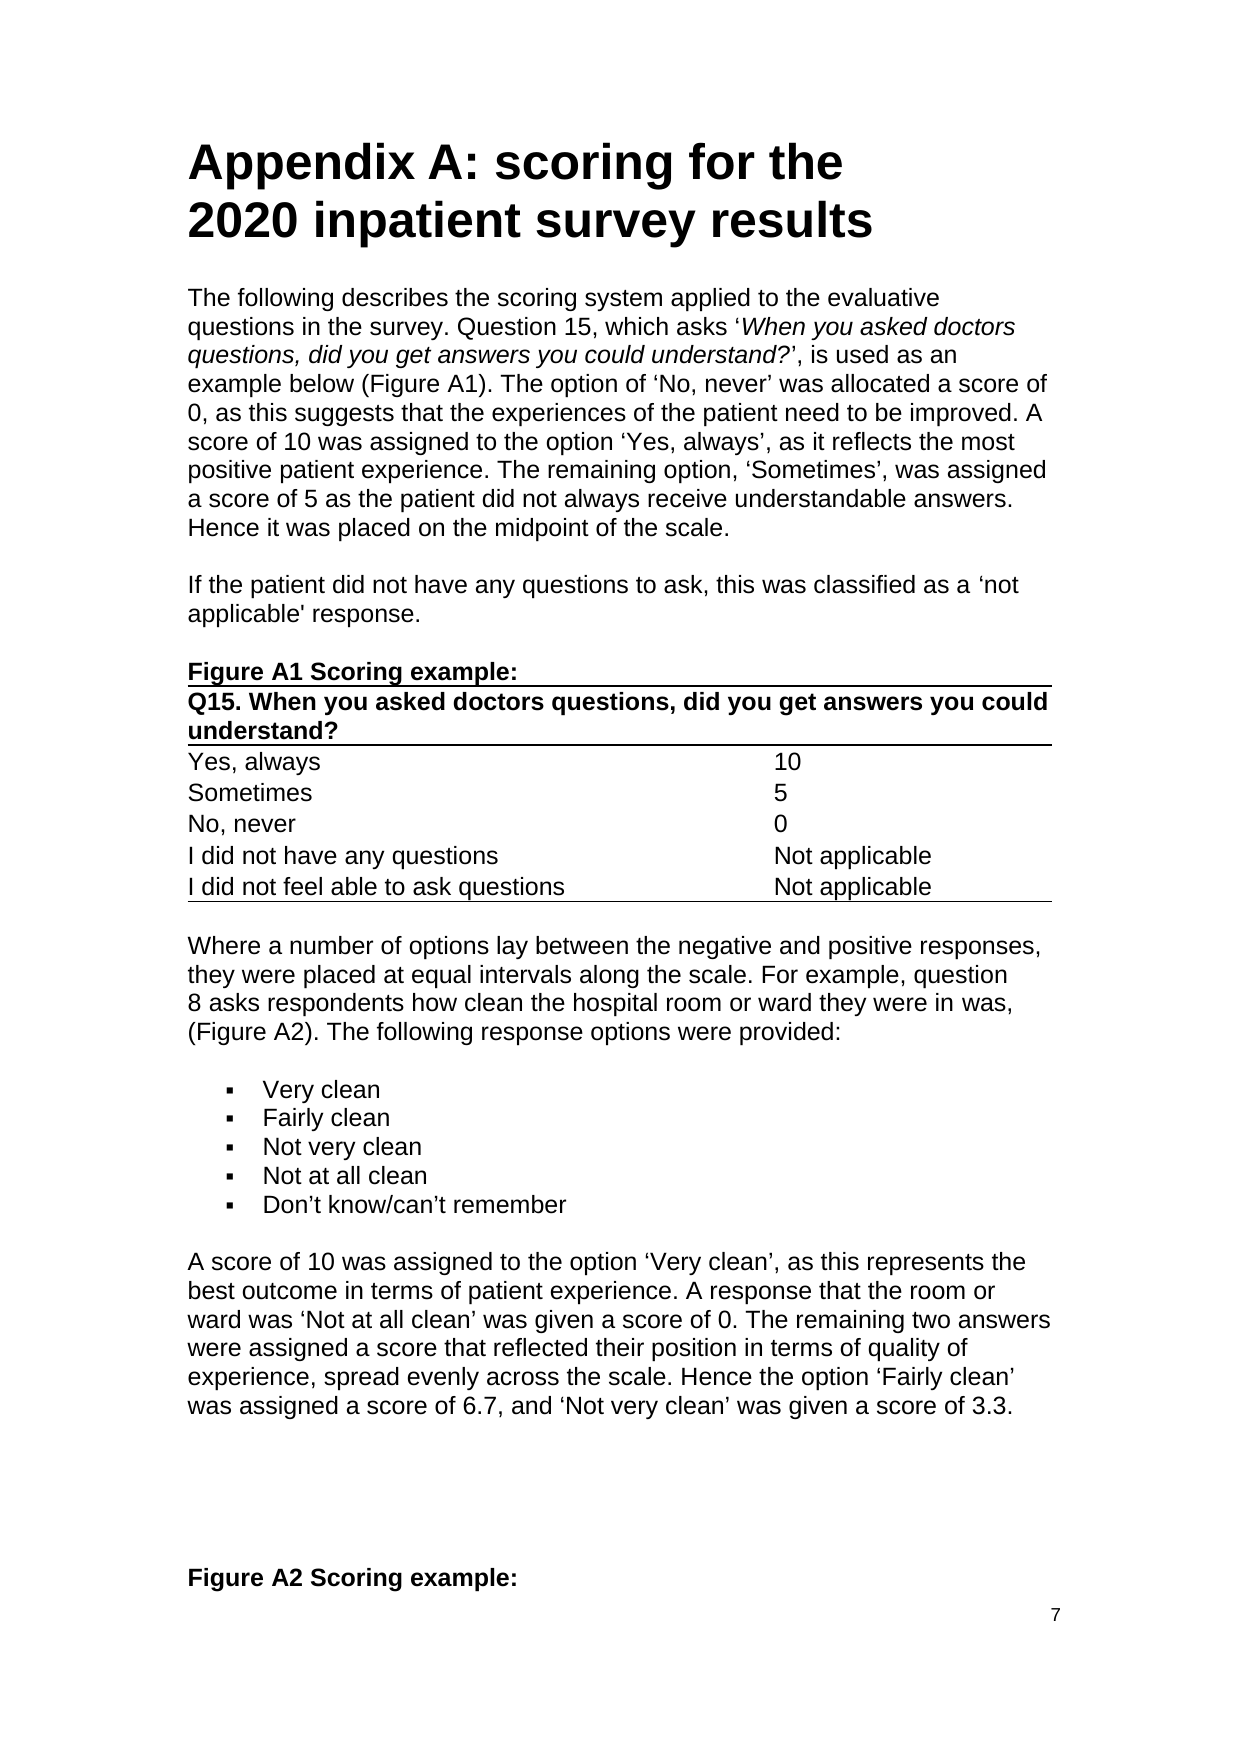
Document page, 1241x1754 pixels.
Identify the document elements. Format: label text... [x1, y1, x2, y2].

table_cell No, never [188, 807, 773, 838]
table_cell Not applicable [774, 869, 1052, 901]
text Figure A2 Scoring example: [187, 1563, 1053, 1592]
list Not very clean [225, 1132, 1053, 1161]
table_header Q15. When you asked doctors questions, did you get answers you could understand? [188, 687, 1052, 744]
list Not at all clean [225, 1161, 1053, 1190]
list Fairly clean [225, 1103, 1053, 1132]
list Don’t know/can’t remember [225, 1190, 1053, 1218]
text Where a number of options lay between the negative and positive responses, they were placed at equal intervals along the scale. For example, question 8 asks respondents how clean the hospital room or ward they were in was, (Figure A2). The following response options were provided: [187, 931, 1053, 1046]
text Figure A1 Scoring example: [187, 657, 1053, 685]
text A score of 10 was assigned to the option ‘Very clean’, as this represents the best outcome in terms of patient experience. A response that the room or ward was ‘Not at all clean’ was given a score of 0. The remaining two answers were assigned a score that reflected their position in terms of quality of experience, spread evenly across the scale. Hence the option ‘Fairly clean’ was assigned a score of 6.7, and ‘Not very clean’ was given a score of 3.3. [187, 1247, 1053, 1420]
table_cell Sometimes [188, 776, 773, 807]
table_cell I did not feel able to ask questions [188, 869, 773, 901]
table_cell Yes, always [188, 746, 773, 776]
subtitle Appendix A: scoring for the 2020 inpatient survey results [187, 133, 1053, 248]
table_cell I did not have any questions [188, 838, 773, 869]
table_cell 5 [774, 776, 1052, 807]
text If the patient did not have any questions to ask, this was classified as a ‘not applicable' response. [187, 570, 1053, 628]
table_cell 10 [774, 746, 1052, 776]
table_cell 0 [774, 807, 1052, 838]
text The following describes the scoring system applied to the evaluative questions in the survey. Question 15, which asks ‘When you asked doctors questions, did you get answers you could understand?’, is used as an example below (Figure A1). The option of ‘No, never’ was allocated a score of 0, as this suggests that the experiences of the patient need to be improved. A score of 10 was assigned to the option ‘Yes, always’, as it reflects the most positive patient experience. The remaining option, ‘Sometimes’, was assigned a score of 5 as the patient did not always receive understandable answers. Hence it was placed on the midpoint of the scale. [187, 283, 1053, 542]
table_cell Not applicable [774, 838, 1052, 869]
list Very clean [225, 1075, 1053, 1103]
